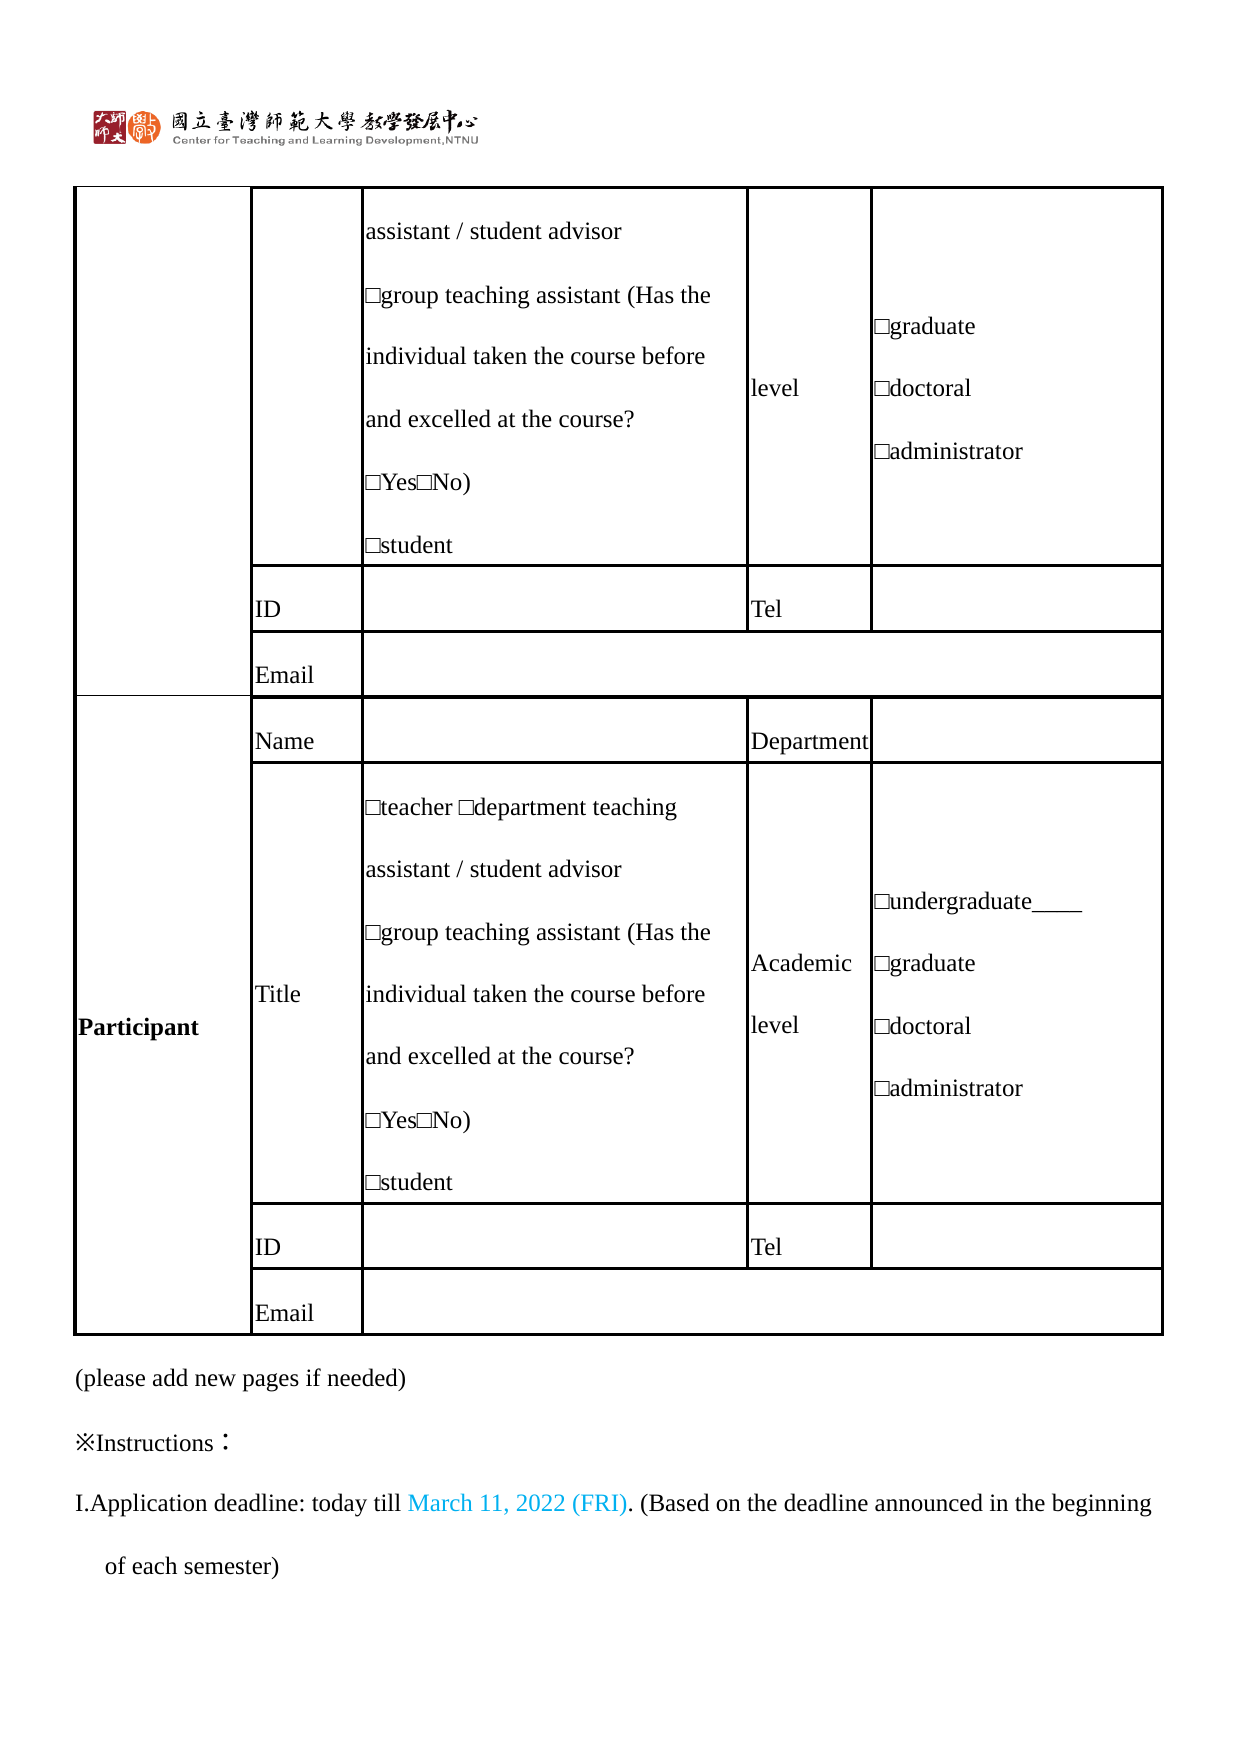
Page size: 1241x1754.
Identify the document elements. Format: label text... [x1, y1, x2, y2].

table_cell [364, 699, 746, 761]
table_cell ID [253, 567, 361, 630]
table_cell [364, 1205, 746, 1267]
table_cell [364, 1270, 1161, 1333]
table_cell [873, 699, 1161, 761]
table_cell level [749, 189, 870, 564]
table_cell Department [749, 699, 870, 761]
text (please add new pages if needed) [75, 1336, 1165, 1398]
text ※Instructions： [75, 1398, 1165, 1461]
table_cell Email [253, 1270, 361, 1333]
table_cell Participant [77, 696, 250, 1333]
table_cell Tel [749, 567, 870, 630]
table_cell assistant / student advisor □group teaching assistant (Has the individual taken the course before and excelled at the course? □Yes□No) □student [364, 189, 746, 564]
table_cell [364, 633, 1161, 695]
table_cell [77, 187, 250, 695]
table_cell □undergraduate____ □graduate □doctoral □administrator [873, 764, 1161, 1202]
table_cell [873, 567, 1161, 630]
table_cell □teacher □department teaching assistant / student advisor □group teaching assistant (Has the individual taken the course before and excelled at the course? □Yes□No) □student [364, 764, 746, 1202]
table_cell [364, 567, 746, 630]
table_cell Academic level [749, 764, 870, 1202]
table_cell [873, 1205, 1161, 1267]
table_cell ID [253, 1205, 361, 1267]
text I.Application deadline: today till March 11, 2022 (FRI). (Based on the deadline announced in the beginning of each semester) [75, 1461, 1165, 1586]
table_cell Name [253, 699, 361, 761]
table_cell [253, 189, 361, 564]
table_cell Email [253, 633, 361, 695]
table_cell Title [253, 764, 361, 1202]
table_cell Tel [749, 1205, 870, 1267]
table_cell □graduate □doctoral □administrator [873, 189, 1161, 564]
